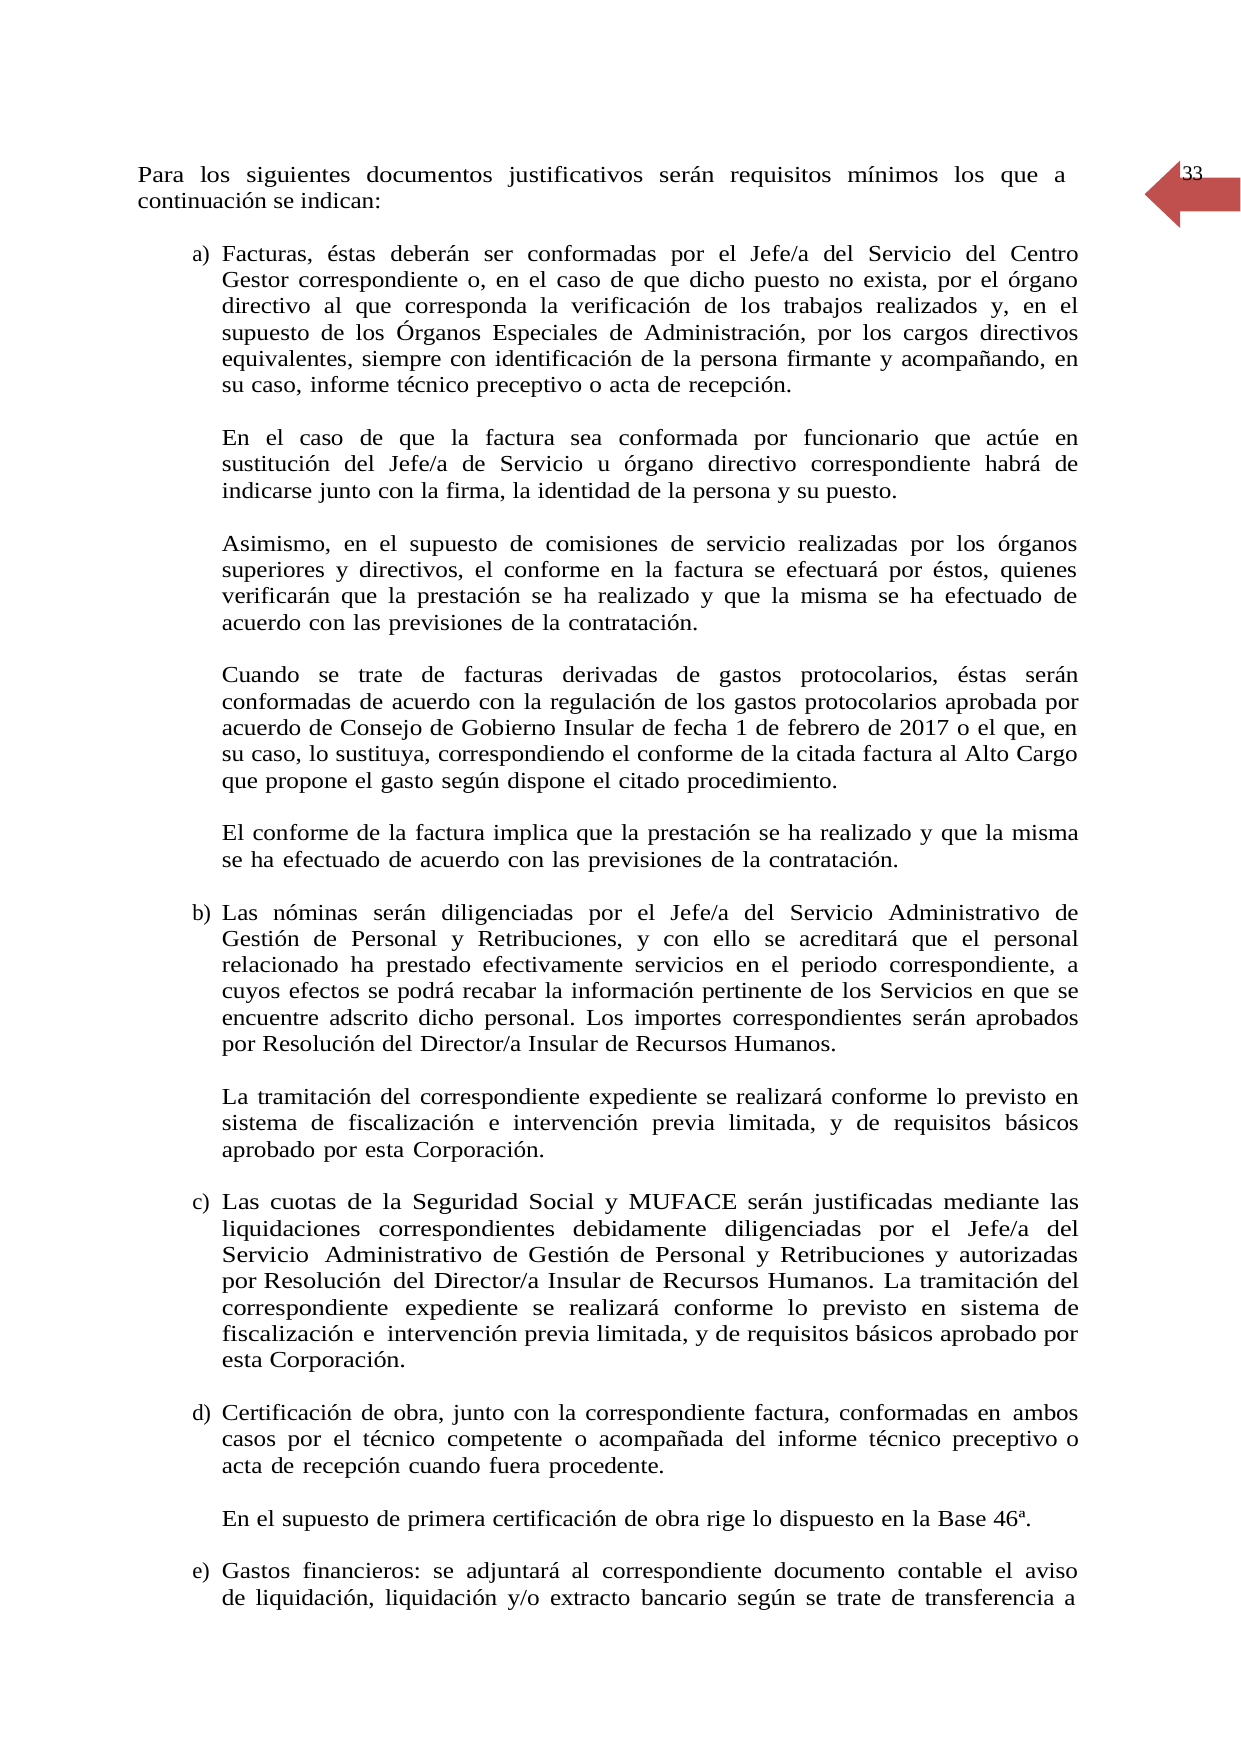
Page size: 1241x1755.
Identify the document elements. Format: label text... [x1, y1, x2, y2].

list Las cuotas de la Seguridad Social y MUFACE serán justificadas mediante las liquidaciones correspondientes debidamente diligenciadas por el Jefe/a del Servicio Administrativo de Gestión de Personal y Retribuciones y autorizadas por Resolución del Director/a Insular de Recursos Humanos. La tramitación del correspondiente expediente se realizará conforme lo previsto en sistema de fiscalización e intervención previa limitada, y de requisitos básicos aprobado por esta Corporación. [192, 1188, 1079, 1373]
text Para los siguientes documentos justificativos serán requisitos mínimos los que a continuación se indican: [137, 161, 1079, 213]
list Certificación de obra, junto con la correspondiente factura, conformadas en ambos casos por el técnico competente o acompañada del informe técnico preceptivo o acta de recepción cuando fuera procedente. [192, 1399, 1079, 1478]
text En el supuesto de primera certificación de obra rige lo dispuesto en la Base 46ª. [222, 1504, 1220, 1531]
text En el caso de que la factura sea conformada por funcionario que actúe en sustitución del Jefe/a de Servicio u órgano directivo correspondiente habrá de indicarse junto con la firma, la identidad de la persona y su puesto. [222, 424, 1079, 503]
list Facturas, éstas deberán ser conformadas por el Jefe/a del Servicio del Centro Gestor correspondiente o, en el caso de que dicho puesto no exista, por el órgano directivo al que corresponda la verificación de los trabajos realizados y, en el supuesto de los Órganos Especiales de Administración, por los cargos directivos equivalentes, siempre con identificación de la persona firmante y acompañando, en su caso, informe técnico preceptivo o acta de recepción. [192, 240, 1079, 398]
text La tramitación del correspondiente expediente se realizará conforme lo previsto en sistema de fiscalización e intervención previa limitada, y de requisitos básicos aprobado por esta Corporación. [222, 1083, 1079, 1162]
text Asimismo, en el supuesto de comisiones de servicio realizadas por los órganos superiores y directivos, el conforme en la factura se efectuará por éstos, quienes verificarán que la prestación se ha realizado y que la misma se ha efectuado de acuerdo con las previsiones de la contratación. [222, 529, 1078, 635]
text El conforme de la factura implica que la prestación se ha realizado y que la misma se ha efectuado de acuerdo con las previsiones de la contratación. [222, 819, 1078, 872]
list Las nóminas serán diligenciadas por el Jefe/a del Servicio Administrativo de Gestión de Personal y Retribuciones, y con ello se acreditará que el personal relacionado ha prestado efectivamente servicios en el periodo correspondiente, a cuyos efectos se podrá recabar la información pertinente de los Servicios en que se encuentre adscrito dicho personal. Los importes correspondientes serán aprobados por Resolución del Director/a Insular de Recursos Humanos. [192, 898, 1079, 1057]
text Cuando se trate de facturas derivadas de gastos protocolarios, éstas serán conformadas de acuerdo con la regulación de los gastos protocolarios aprobada por acuerdo de Consejo de Gobierno Insular de fecha 1 de febrero de 2017 o el que, en su caso, lo sustituya, correspondiendo el conforme de la citada factura al Alto Cargo que propone el gasto según dispone el citado procedimiento. [222, 661, 1078, 793]
list Gastos financieros: se adjuntará al correspondiente documento contable el aviso de liquidación, liquidación y/o extracto bancario según se trate de transferencia a [192, 1557, 1078, 1610]
